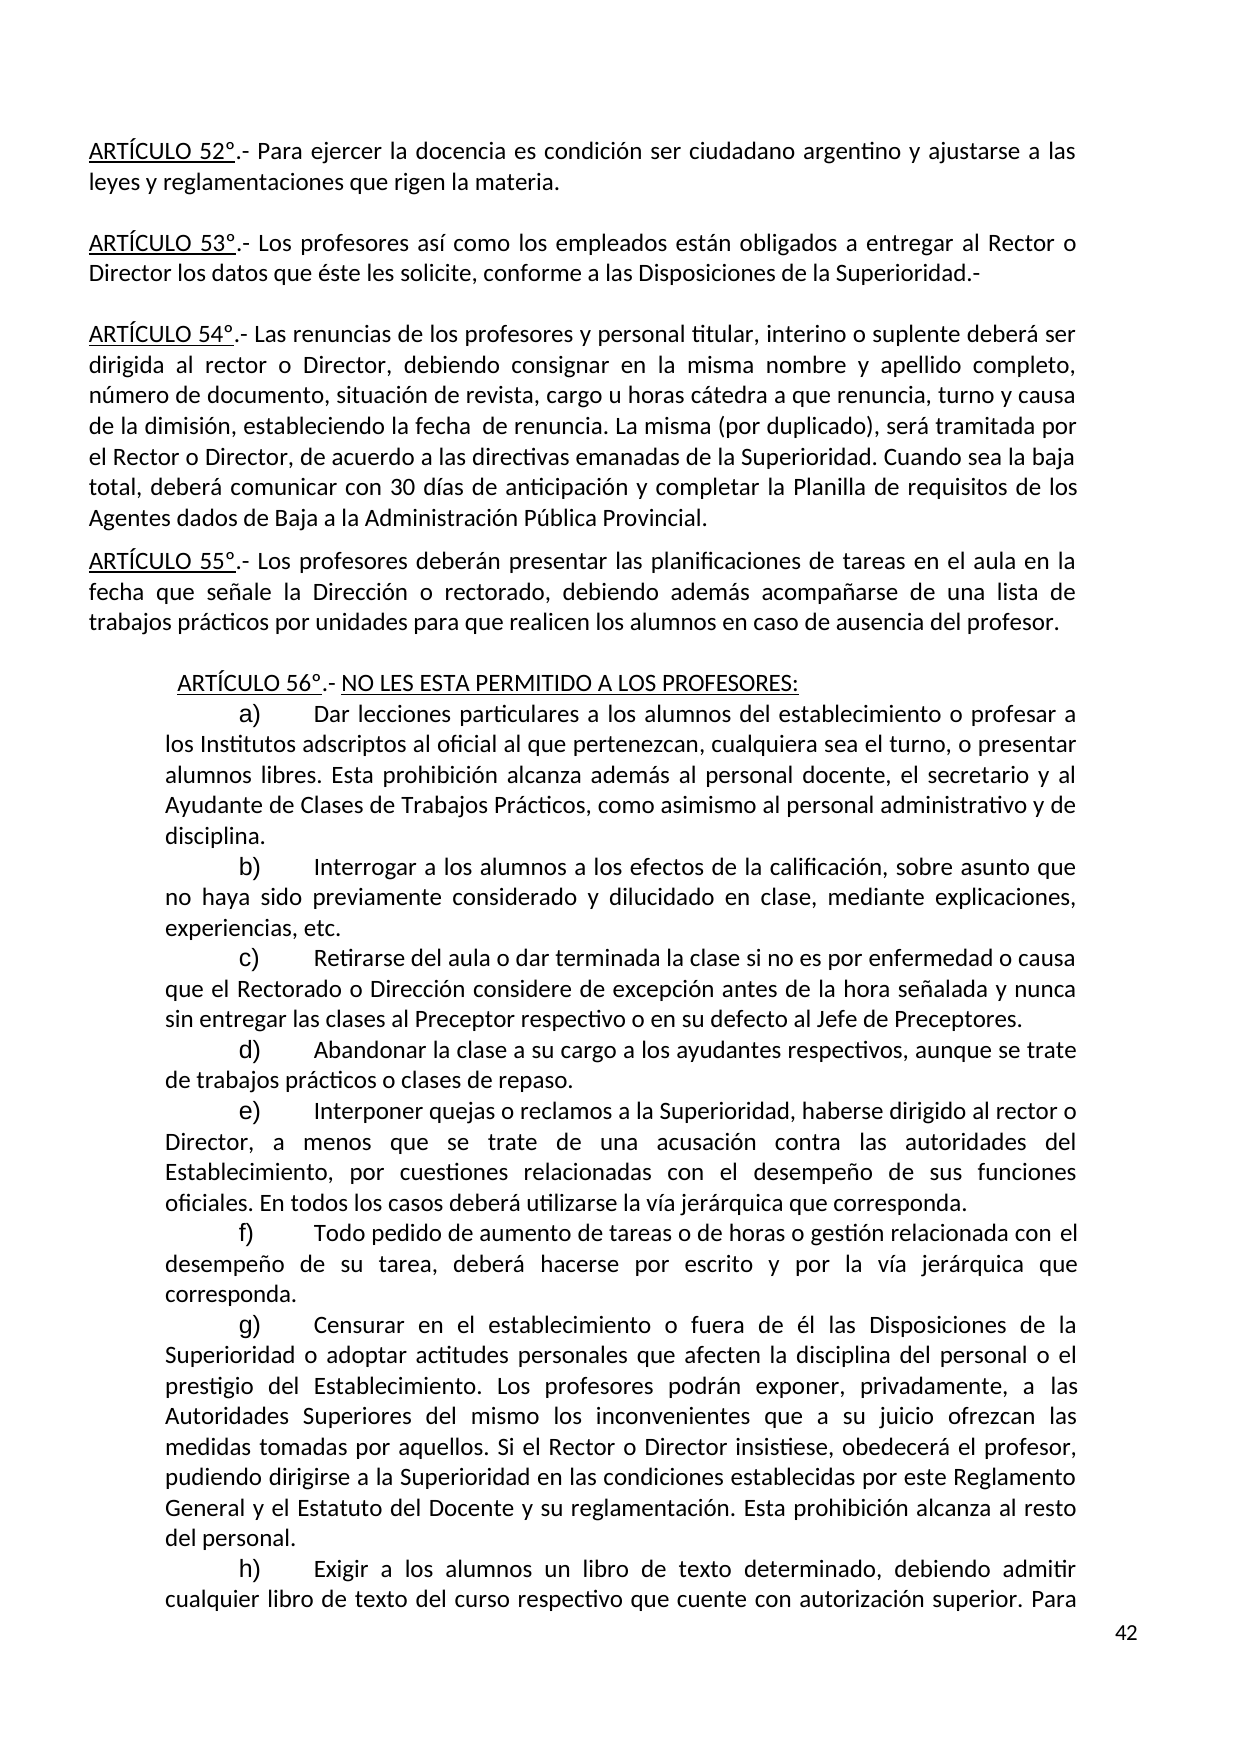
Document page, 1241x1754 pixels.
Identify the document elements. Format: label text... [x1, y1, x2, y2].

list Todo pedido de aumento de tareas o de horas o gestión relacionada con el desempeño de su tarea, deberá hacerse por escrito y por la vía jerárquica que corresponda. [165, 1217, 1078, 1309]
text ARTÍCULO 54º.- Las renuncias de los profesores y personal titular, interino o suplente deberá ser dirigida al rector o Director, debiendo consignar en la misma nombre y apellido completo, número de documento, situación de revista, cargo u horas cátedra a que renuncia, turno y causa de la dimisión, estableciendo la fecha de renuncia. La misma (por duplicado), será tramitada por el Rector o Director, de acuerdo a las directivas emanadas de la Superioridad. Cuando sea la baja total, deberá comunicar con 30 días de anticipación y completar la Planilla de requisitos de los Agentes dados de Baja a la Administración Pública Provincial. [88, 319, 1078, 532]
list Interrogar a los alumnos a los efectos de la calificación, sobre asunto que no haya sido previamente considerado y dilucidado en clase, mediante explicaciones, experiencias, etc. [165, 851, 1078, 942]
text ARTÍCULO 53º.- Los profesores así como los empleados están obligados a entregar al Rector o Director los datos que éste les solicite, conforme a las Disposiciones de la Superioridad.- [88, 227, 1078, 288]
text ARTÍCULO 52º.- Para ejercer la docencia es condición ser ciudadano argentino y ajustarse a las leyes y reglamentaciones que rigen la materia. [88, 135, 1078, 196]
list Dar lecciones particulares a los alumnos del establecimiento o profesar a los Institutos adscriptos al oficial al que pertenezcan, cualquiera sea el turno, o presentar alumnos libres. Esta prohibición alcanza además al personal docente, el secretario y al Ayudante de Clases de Trabajos Prácticos, como asimismo al personal administrativo y de disciplina. [165, 698, 1078, 851]
list Interponer quejas o reclamos a la Superioridad, haberse dirigido al rector o Director, a menos que se trate de una acusación contra las autoridades del Establecimiento, por cuestiones relacionadas con el desempeño de sus funciones oficiales. En todos los casos deberá utilizarse la vía jerárquica que corresponda. [165, 1095, 1078, 1217]
list Exigir a los alumnos un libro de texto determinado, debiendo admitir cualquier libro de texto del curso respectivo que cuente con autorización superior. Para [165, 1553, 1078, 1614]
list Abandonar la clase a su cargo a los ayudantes respectivos, aunque se trate de trabajos prácticos o clases de repaso. [165, 1034, 1078, 1095]
text ARTÍCULO 55º.- Los profesores deberán presentar las planificaciones de tareas en el aula en la fecha que señale la Dirección o rectorado, debiendo además acompañarse de una lista de trabajos prácticos por unidades para que realicen los alumnos en caso de ausencia del profesor. [88, 546, 1078, 637]
text ARTÍCULO 56º.- NO LES ESTA PERMITIDO A LOS PROFESORES: [177, 668, 1078, 698]
list Retirarse del aula o dar terminada la clase si no es por enfermedad o causa que el Rectorado o Dirección considere de excepción antes de la hora señalada y nunca sin entregar las clases al Preceptor respectivo o en su defecto al Jefe de Preceptores. [165, 942, 1078, 1034]
list Censurar en el establecimiento o fuera de él las Disposiciones de la Superioridad o adoptar actitudes personales que afecten la disciplina del personal o el prestigio del Establecimiento. Los profesores podrán exponer, privadamente, a las Autoridades Superiores del mismo los inconvenientes que a su juicio ofrezcan las medidas tomadas por aquellos. Si el Rector o Director insistiese, obedecerá el profesor, pudiendo dirigirse a la Superioridad en las condiciones establecidas por este Reglamento General y el Estatuto del Docente y su reglamentación. Esta prohibición alcanza al resto del personal. [165, 1309, 1078, 1553]
